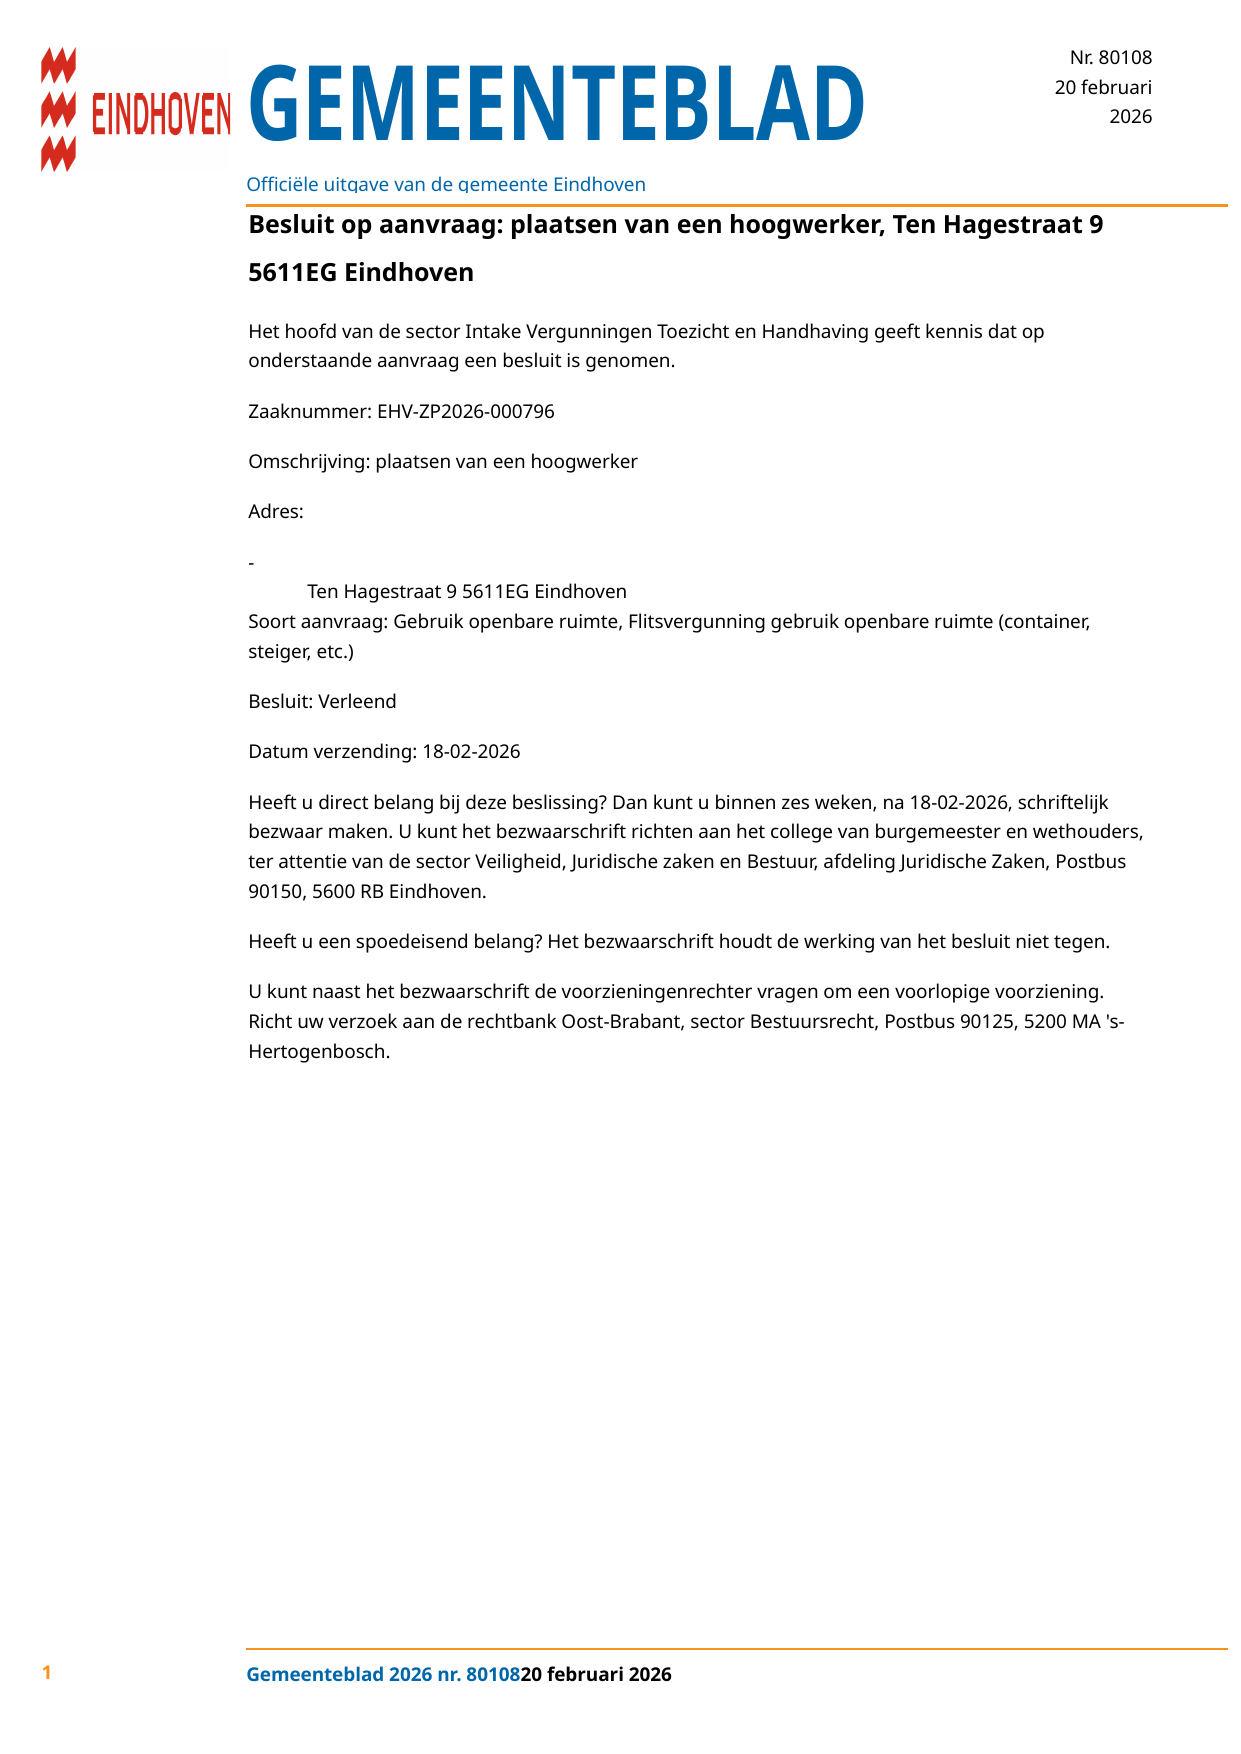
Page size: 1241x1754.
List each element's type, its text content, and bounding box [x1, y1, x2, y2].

list Ten Hagestraat 9 5611EG Eindhoven [248, 579, 1152, 604]
text Adres: [248, 499, 1152, 524]
text Omschrijving: plaatsen van een hoogwerker [248, 448, 1152, 474]
text Datum verzending: 18-02-2026 [248, 739, 1152, 764]
text Heeft u direct belang bij deze beslissing? Dan kunt u binnen zes weken, na 18-02-2026, schriftelijk bezwaar maken. U kunt het bezwaarschrift richten aan het college van burgemeester en wethouders, ter attentie van de sector Veiligheid, Juridische zaken en Bestuur, afdeling Juridische Zaken, Postbus 90150, 5600 RB Eindhoven. [248, 789, 1152, 904]
text U kunt naast het bezwaarschrift de voorzieningenrechter vragen om een voorlopige voorziening. Richt uw verzoek aan de rechtbank Oost-Brabant, sector Bestuursrecht, Postbus 90125, 5200 MA 's-Hertogenbosch. [248, 979, 1152, 1064]
text Soort aanvraag: Gebruik openbare ruimte, Flitsvergunning gebruik openbare ruimte (container, steiger, etc.) [248, 608, 1152, 664]
text Het hoofd van de sector Intake Vergunningen Toezicht en Handhaving geeft kennis dat op onderstaande aanvraag een besluit is genomen. [248, 318, 1152, 373]
text Besluit: Verleend [248, 688, 1152, 714]
text Heeft u een spoedeisend belang? Het bezwaarschrift houdt de werking van het besluit niet tegen. [248, 928, 1152, 954]
text Zaaknummer: EHV-ZP2026-000796 [248, 398, 1152, 424]
picture [41, 47, 231, 172]
text Besluit op aanvraag: plaatsen van een hoogwerker, Ten Hagestraat 9 5611EG Eindhoven [248, 207, 1152, 288]
